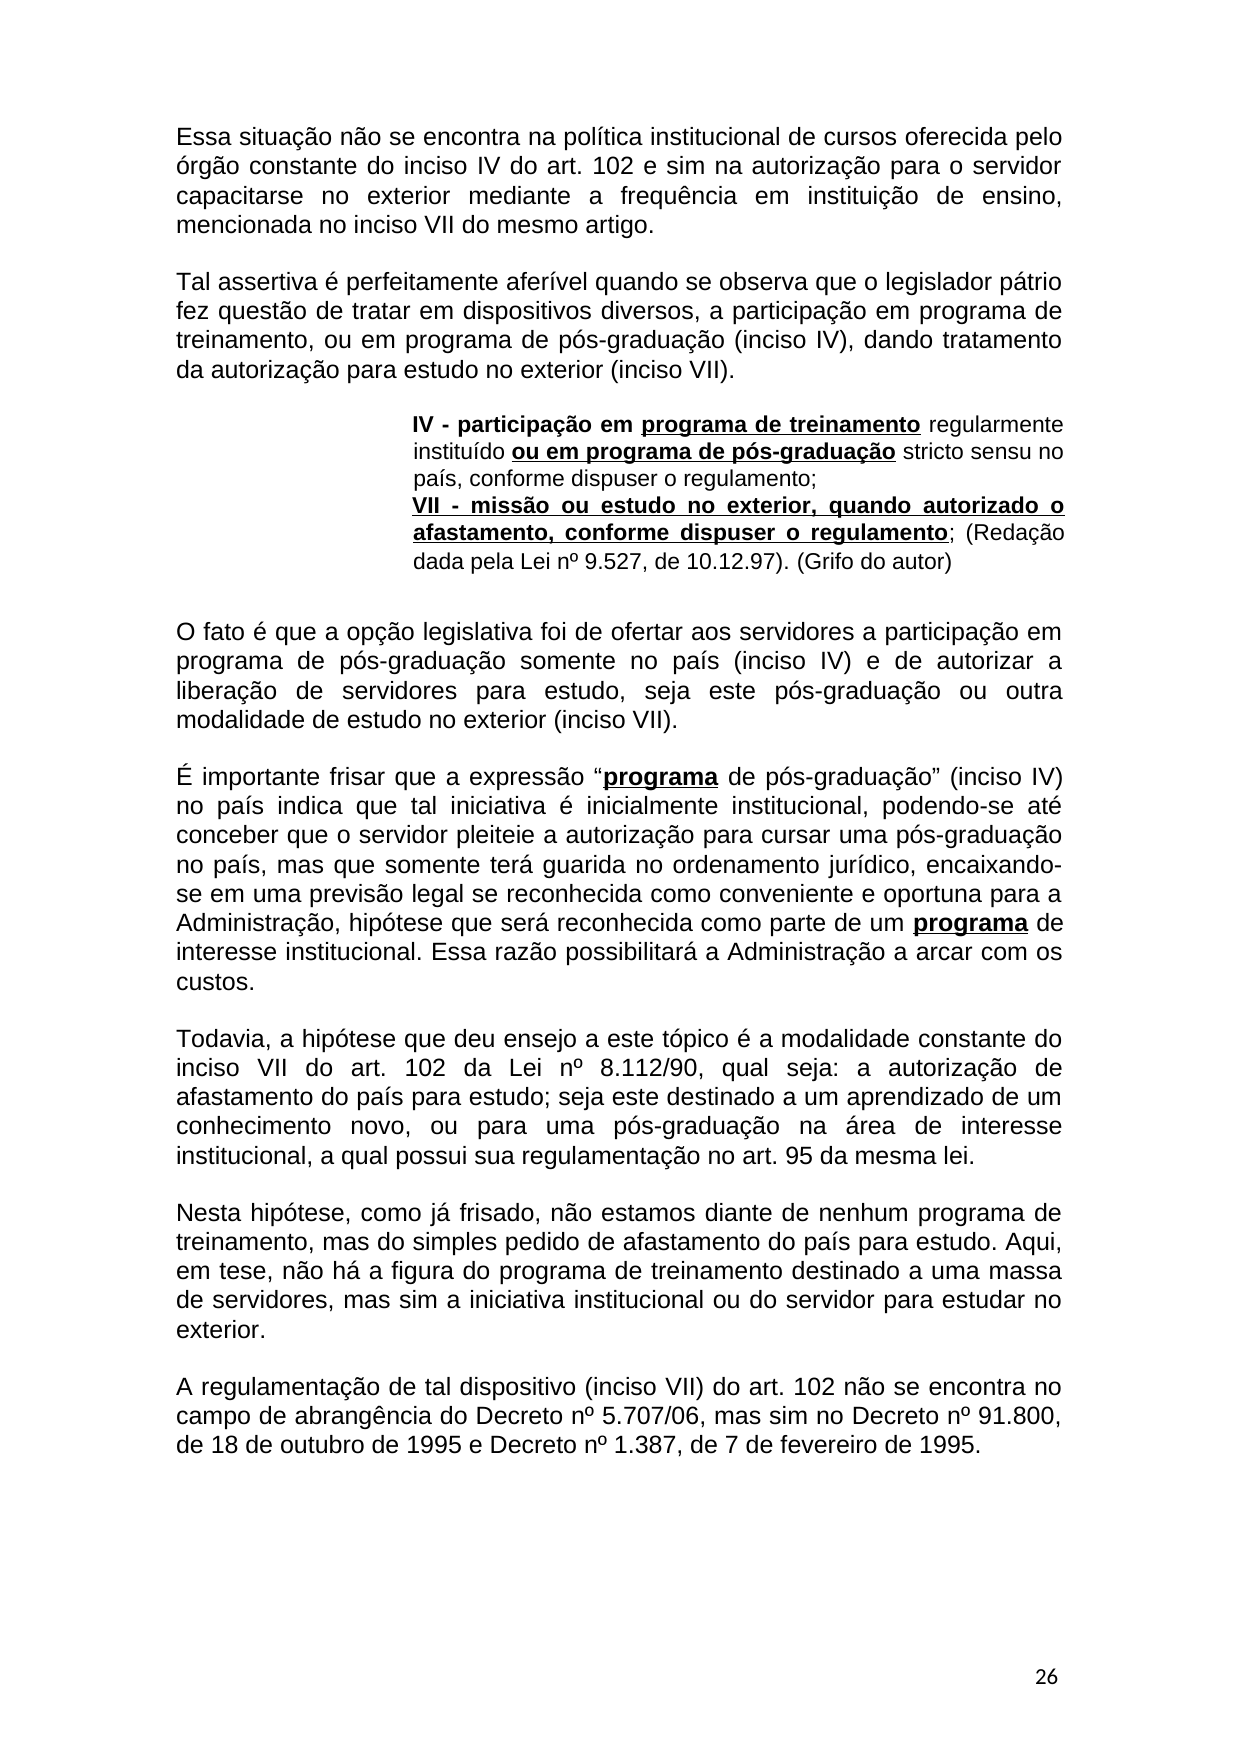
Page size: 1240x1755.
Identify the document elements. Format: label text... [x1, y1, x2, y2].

text A regulamentação de tal dispositivo (inciso VII) do art. 102 não se encontra no campo de abrangência do Decreto nº 5.707/06, mas sim no Decreto nº 91.800, de 18 de outubro de 1995 e Decreto nº 1.387, de 7 de fevereiro de 1995. [176, 1371, 1064, 1459]
text afastamento, conforme dispuser o regulamento; (Redação dada pela Lei nº 9.527, de 10.12.97). (Grifo do autor) [412, 516, 1065, 575]
text IV - participação em programa de treinamento regularmente instituído ou em programa de pós-graduação stricto sensu no país, conforme dispuser o regulamento; [412, 411, 1064, 492]
text Essa situação não se encontra na política institucional de cursos oferecida pelo órgão constante do inciso IV do art. 102 e sim na autorização para o servidor capacitarse no exterior mediante a frequência em instituição de ensino, mencionada no inciso VII do mesmo artigo. [176, 122, 1064, 239]
text O fato é que a opção legislativa foi de ofertar aos servidores a participação em programa de pós-graduação somente no país (inciso IV) e de autorizar a liberação de servidores para estudo, seja este pós-graduação ou outra modalidade de estudo no exterior (inciso VII). [176, 617, 1064, 734]
text VII - missão ou estudo no exterior, quando autorizado o [412, 492, 1065, 515]
text Nesta hipótese, como já frisado, não estamos diante de nenhum programa de treinamento, mas do simples pedido de afastamento do país para estudo. Aqui, em tese, não há a figura do programa de treinamento destinado a uma massa de servidores, mas sim a iniciativa institucional ou do servidor para estudar no exterior. [176, 1197, 1064, 1343]
text Tal assertiva é perfeitamente aferível quando se observa que o legislador pátrio fez questão de tratar em dispositivos diversos, a participação em programa de treinamento, ou em programa de pós-graduação (inciso IV), dando tratamento da autorização para estudo no exterior (inciso VII). [176, 267, 1064, 383]
text É importante frisar que a expressão “programa de pós-graduação” (inciso IV) no país indica que tal iniciativa é inicialmente institucional, podendo-se até conceber que o servidor pleiteie a autorização para cursar uma pós-graduação no país, mas que somente terá guarida no ordenamento jurídico, encaixando-se em uma previsão legal se reconhecida como conveniente e oportuna para a Administração, hipótese que será reconhecida como parte de um programa de interesse institucional. Essa razão possibilitará a Administração a arcar com os custos. [176, 762, 1064, 995]
text Todavia, a hipótese que deu ensejo a este tópico é a modalidade constante do inciso VII do art. 102 da Lei nº 8.112/90, qual seja: a autorização de afastamento do país para estudo; seja este destinado a um aprendizado de um conhecimento novo, ou para uma pós-graduação na área de interesse institucional, a qual possui sua regulamentação no art. 95 da mesma lei. [176, 1023, 1064, 1169]
